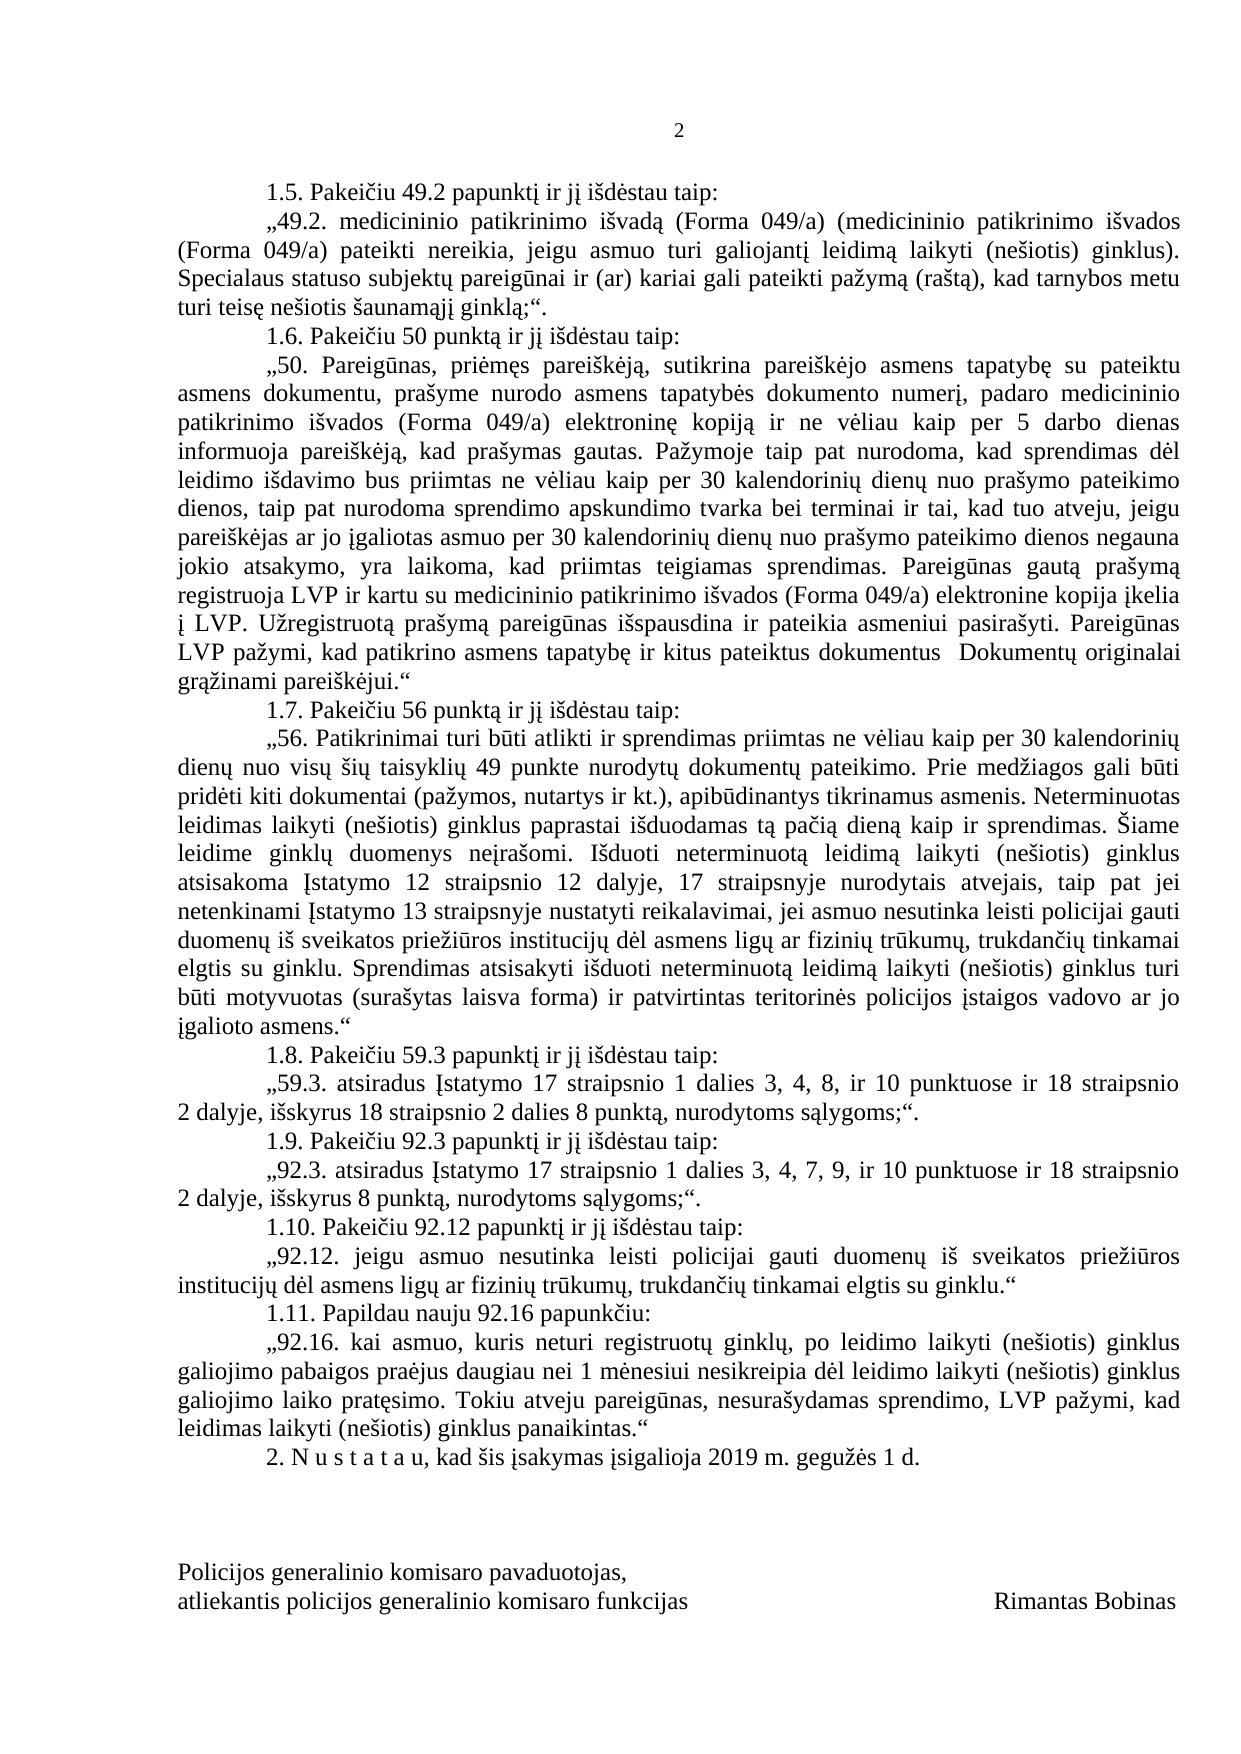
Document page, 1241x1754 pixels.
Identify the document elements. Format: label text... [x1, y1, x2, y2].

text 2. N u s t a t a u, kad šis įsakymas įsigalioja 2019 m. gegužės 1 d. [177, 1442, 1181, 1471]
text „92.3. atsiradus Įstatymo 17 straipsnio 1 dalies 3, 4, 7, 9, ir 10 punktuose ir 18 straipsnio 2 dalyje, išskyrus 8 punktą, nurodytoms sąlygoms;“. [177, 1155, 1181, 1212]
text „92.12. jeigu asmuo nesutinka leisti policijai gauti duomenų iš sveikatos priežiūros institucijų dėl asmens ligų ar fizinių trūkumų, trukdančių tinkamai elgtis su ginklu.“ [177, 1241, 1181, 1298]
text 1.10. Pakeičiu 92.12 papunktį ir jį išdėstau taip: [177, 1212, 1181, 1241]
text „59.3. atsiradus Įstatymo 17 straipsnio 1 dalies 3, 4, 8, ir 10 punktuose ir 18 straipsnio 2 dalyje, išskyrus 18 straipsnio 2 dalies 8 punktą, nurodytoms sąlygoms;“. [177, 1068, 1181, 1126]
text „49.2. medicininio patikrinimo išvadą (Forma 049/a) (medicininio patikrinimo išvados (Forma 049/a) pateikti nereikia, jeigu asmuo turi galiojantį leidimą laikyti (nešiotis) ginklus). Specialaus statuso subjektų pareigūnai ir (ar) kariai gali pateikti pažymą (raštą), kad tarnybos metu turi teisę nešiotis šaunamąjį ginklą;“. [177, 206, 1181, 321]
text „56. Patikrinimai turi būti atlikti ir sprendimas priimtas ne vėliau kaip per 30 kalendorinių dienų nuo visų šių taisyklių 49 punkte nurodytų dokumentų pateikimo. Prie medžiagos gali būti pridėti kiti dokumentai (pažymos, nutartys ir kt.), apibūdinantys tikrinamus asmenis. Neterminuotas leidimas laikyti (nešiotis) ginklus paprastai išduodamas tą pačią dieną kaip ir sprendimas. Šiame leidime ginklų duomenys neįrašomi. Išduoti neterminuotą leidimą laikyti (nešiotis) ginklus atsisakoma Įstatymo 12 straipsnio 12 dalyje, 17 straipsnyje nurodytais atvejais, taip pat jei netenkinami Įstatymo 13 straipsnyje nustatyti reikalavimai, jei asmuo nesutinka leisti policijai gauti duomenų iš sveikatos priežiūros institucijų dėl asmens ligų ar fizinių trūkumų, trukdančių tinkamai elgtis su ginklu. Sprendimas atsisakyti išduoti neterminuotą leidimą laikyti (nešiotis) ginklus turi būti motyvuotas (surašytas laisva forma) ir patvirtintas teritorinės policijos įstaigos vadovo ar jo įgalioto asmens.“ [177, 723, 1181, 1040]
text 1.9. Pakeičiu 92.3 papunktį ir jį išdėstau taip: [177, 1126, 1181, 1155]
text 1.7. Pakeičiu 56 punktą ir jį išdėstau taip: [177, 695, 1181, 723]
text 1.8. Pakeičiu 59.3 papunktį ir jį išdėstau taip: [177, 1040, 1181, 1068]
text 1.11. Papildau nauju 92.16 papunkčiu: [177, 1298, 1181, 1327]
text Policijos generalinio komisaro pavaduotojas, [177, 1557, 1181, 1586]
text 1.5. Pakeičiu 49.2 papunktį ir jį išdėstau taip: [177, 177, 1181, 206]
text 1.6. Pakeičiu 50 punktą ir jį išdėstau taip: [177, 321, 1181, 350]
text „92.16. kai asmuo, kuris neturi registruotų ginklų, po leidimo laikyti (nešiotis) ginklus galiojimo pabaigos praėjus daugiau nei 1 mėnesiui nesikreipia dėl leidimo laikyti (nešiotis) ginklus galiojimo laiko pratęsimo. Tokiu atveju pareigūnas, nesurašydamas sprendimo, LVP pažymi, kad leidimas laikyti (nešiotis) ginklus panaikintas.“ [177, 1327, 1181, 1442]
text „50. Pareigūnas, priėmęs pareiškėją, sutikrina pareiškėjo asmens tapatybę su pateiktu asmens dokumentu, prašyme nurodo asmens tapatybės dokumento numerį, padaro medicininio patikrinimo išvados (Forma 049/a) elektroninę kopiją ir ne vėliau kaip per 5 darbo dienas informuoja pareiškėją, kad prašymas gautas. Pažymoje taip pat nurodoma, kad sprendimas dėl leidimo išdavimo bus priimtas ne vėliau kaip per 30 kalendorinių dienų nuo prašymo pateikimo dienos, taip pat nurodoma sprendimo apskundimo tvarka bei terminai ir tai, kad tuo atveju, jeigu pareiškėjas ar jo įgaliotas asmuo per 30 kalendorinių dienų nuo prašymo pateikimo dienos negauna jokio atsakymo, yra laikoma, kad priimtas teigiamas sprendimas. Pareigūnas gautą prašymą registruoja LVP ir kartu su medicininio patikrinimo išvados (Forma 049/a) elektronine kopija įkelia į LVP. Užregistruotą prašymą pareigūnas išspausdina ir pateikia asmeniui pasirašyti. Pareigūnas LVP pažymi, kad patikrino asmens tapatybę ir kitus pateiktus dokumentus Dokumentų originalai grąžinami pareiškėjui.“ [177, 350, 1181, 695]
text atliekantis policijos generalinio komisaro funkcijas Rimantas Bobinas [177, 1586, 1181, 1615]
